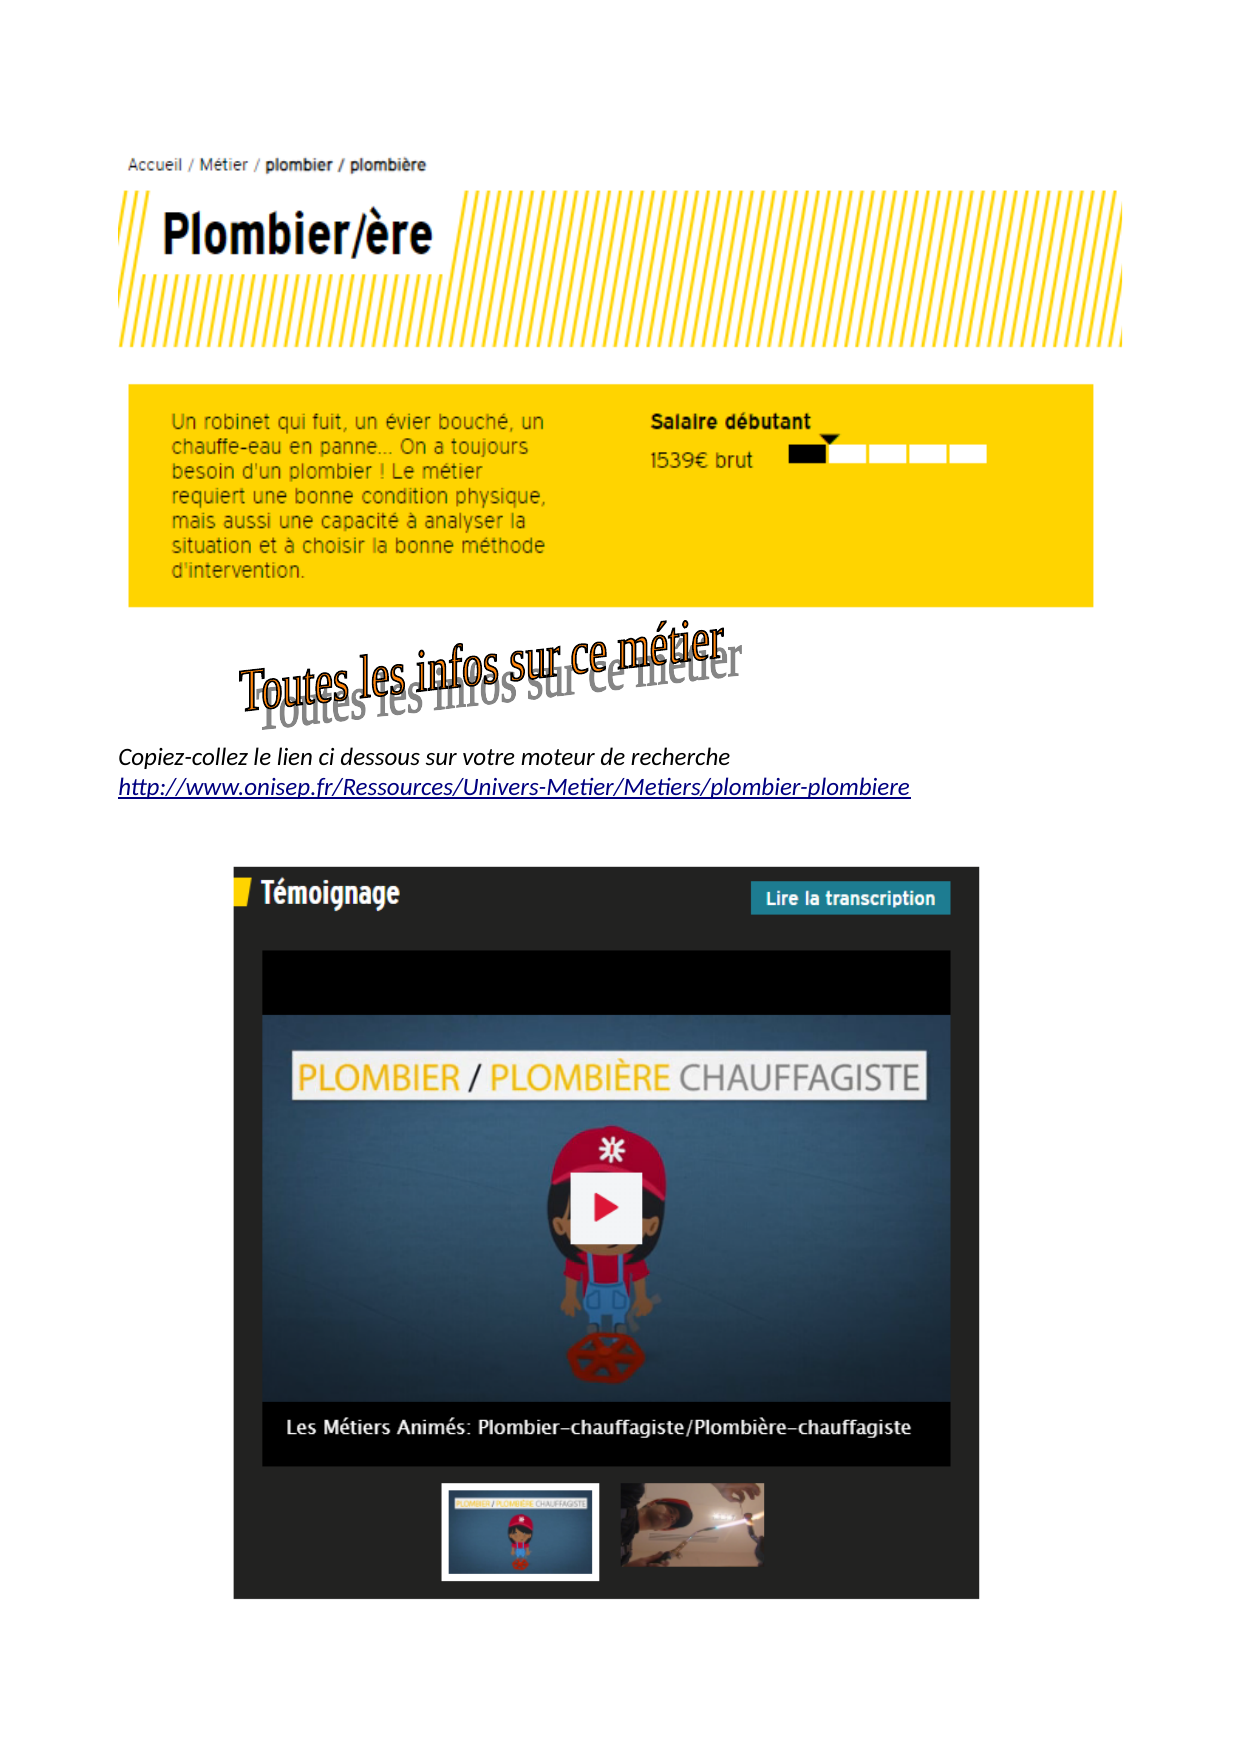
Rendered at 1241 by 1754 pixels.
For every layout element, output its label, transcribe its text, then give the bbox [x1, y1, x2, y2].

picture [223, 855, 996, 1617]
text Copiez-collez le lien ci dessous sur votre moteur de recherche [118, 741, 1122, 771]
picture [118, 146, 1123, 626]
text http://www.onisep.fr/Ressources/Univers-Metier/Metiers/plombier-plombiere [118, 771, 1122, 802]
